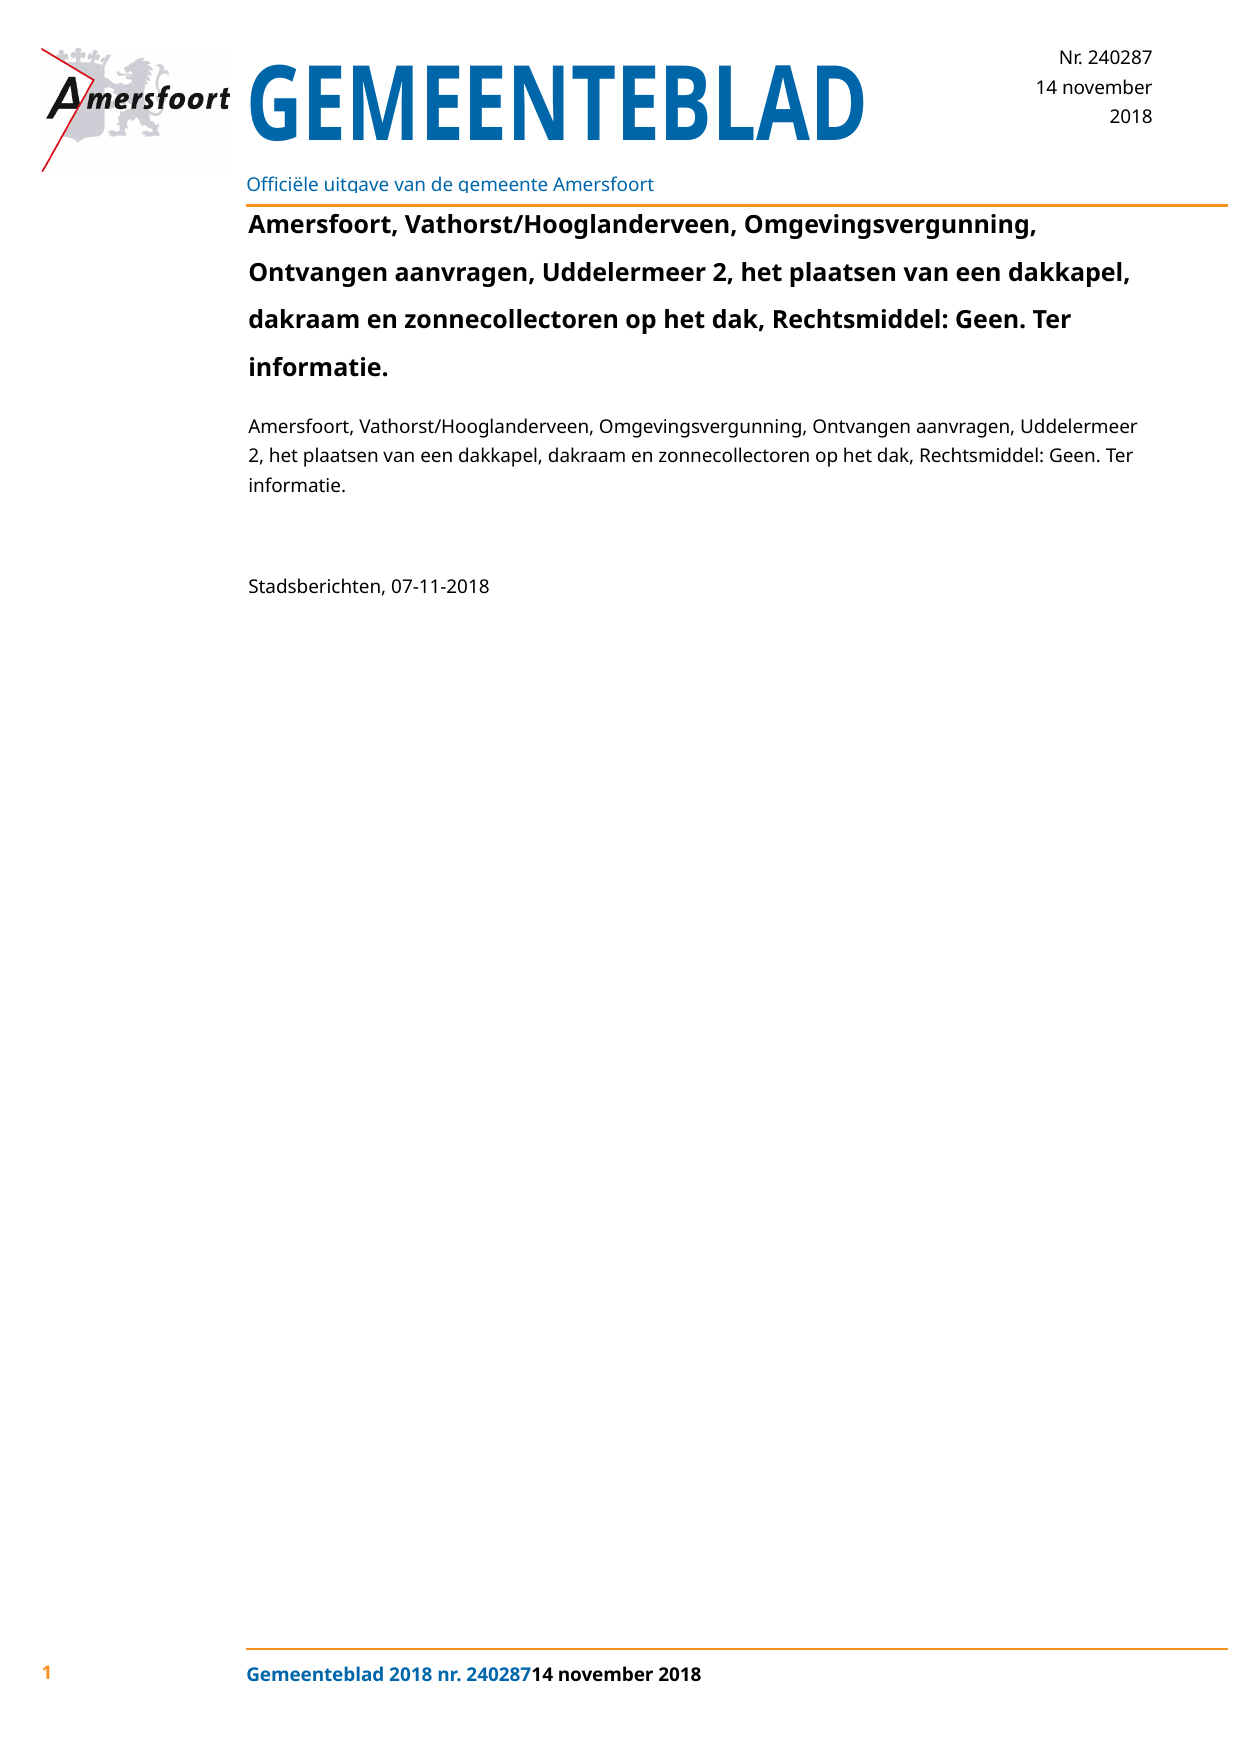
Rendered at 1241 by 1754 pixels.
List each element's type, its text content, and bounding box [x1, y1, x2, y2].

picture [41, 47, 231, 172]
text Amersfoort, Vathorst/Hooglanderveen, Omgevingsvergunning, Ontvangen aanvragen, Uddelermeer 2, het plaatsen van een dakkapel, dakraam en zonnecollectoren op het dak, Rechtsmiddel: Geen. Ter informatie. [248, 207, 1152, 384]
text Amersfoort, Vathorst/Hooglanderveen, Omgevingsvergunning, Ontvangen aanvragen, Uddelermeer 2, het plaatsen van een dakkapel, dakraam en zonnecollectoren op het dak, Rechtsmiddel: Geen. Ter informatie. [248, 413, 1152, 498]
text Stadsberichten, 07-11-2018 [248, 573, 1152, 599]
